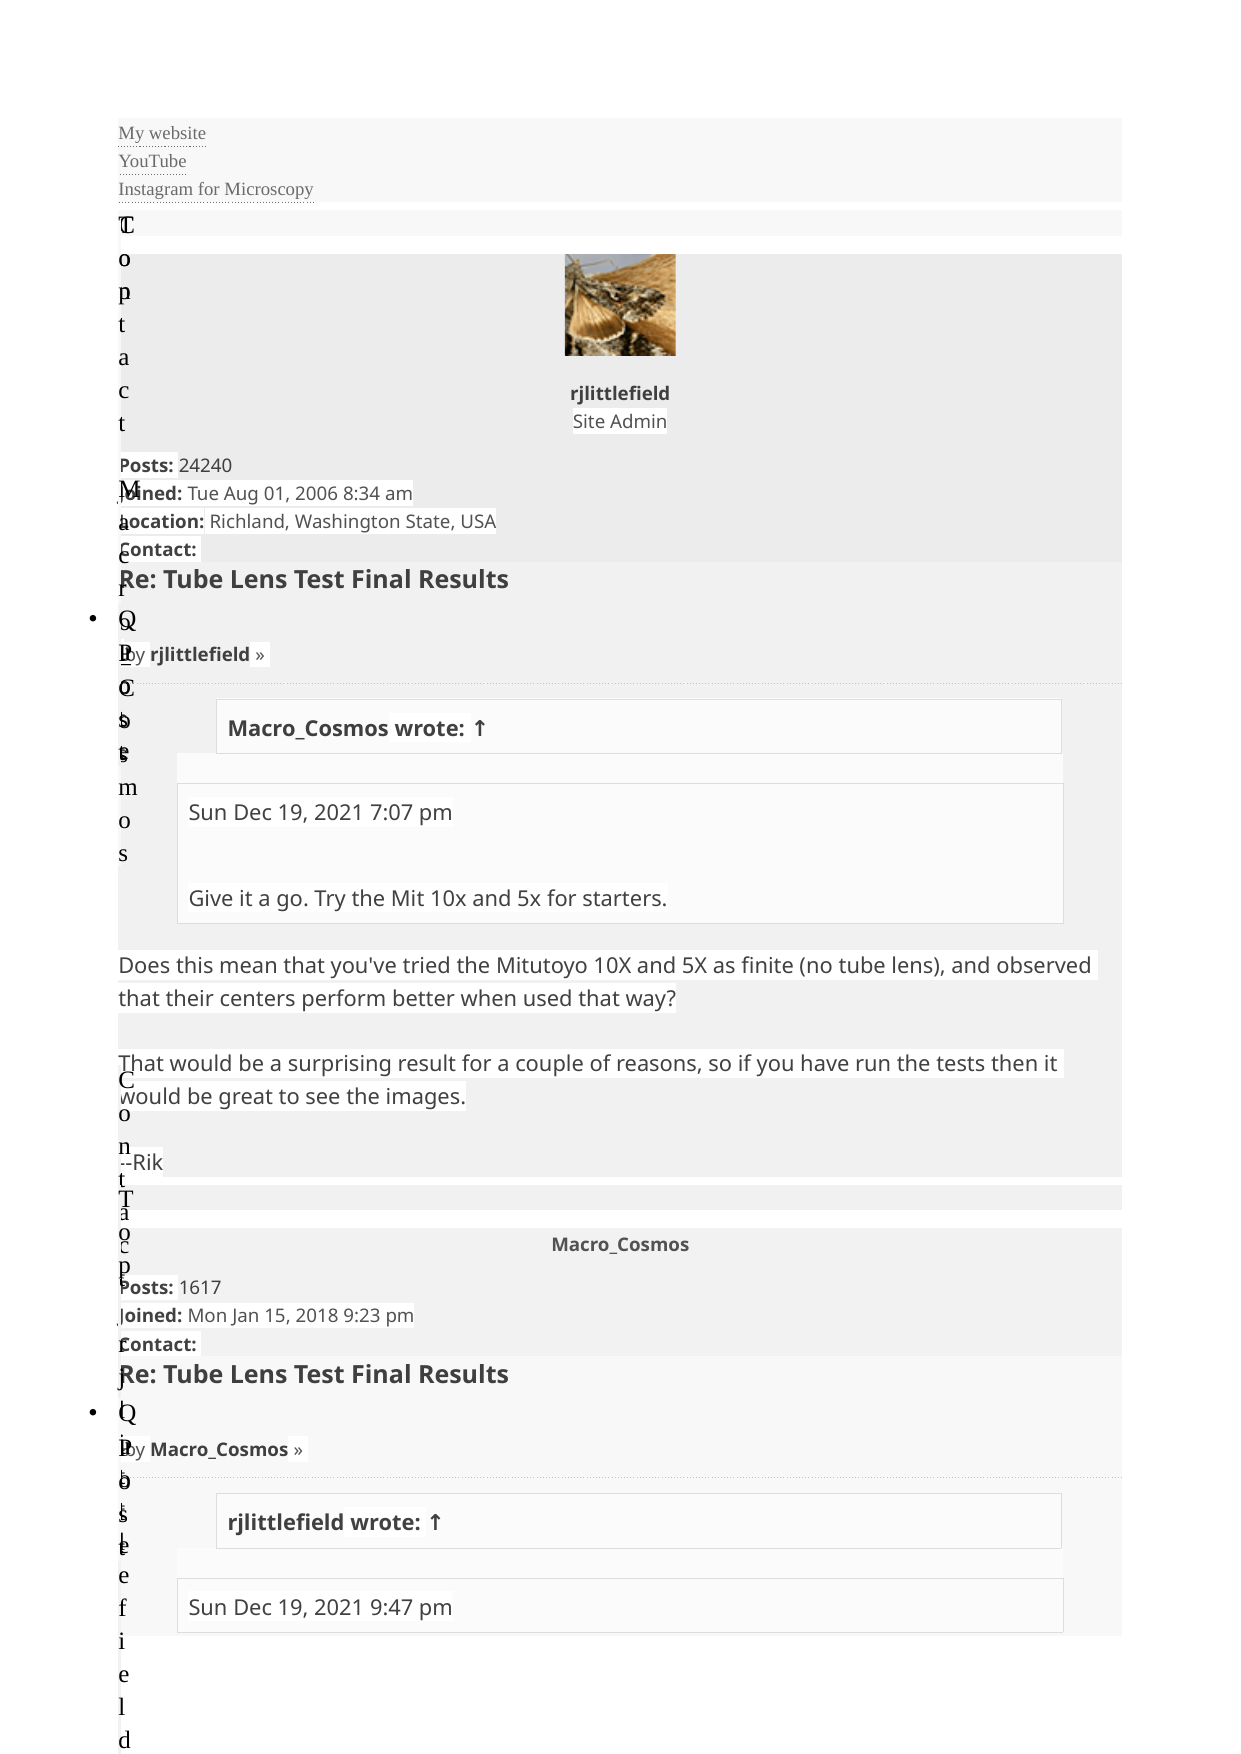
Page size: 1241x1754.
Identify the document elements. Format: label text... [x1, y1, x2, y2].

list Location: Richland, Washington State, USA [121, 506, 1122, 534]
subtitle rjlittlefield [121, 378, 1122, 406]
text Sun Dec 19, 2021 7:07 pm [178, 784, 1063, 827]
text by Macro_Cosmos » [121, 1433, 1122, 1477]
list Joined: Tue Aug 01, 2006 8:34 am [121, 478, 1122, 506]
subtitle Re: Tube Lens Test Final Results [121, 562, 841, 596]
list Posts: 24240 [121, 449, 1122, 478]
list Site Admin [121, 406, 1122, 434]
list Contact: [121, 1328, 1122, 1356]
text Does this mean that you've tried the Mitutoyo 10X and 5X as finite (no tube lens), and observed that their centers perform better when used that way? That would be a surprising result for a couple of reasons, so if you have run the tests then it would be great to see the images. --Rik [118, 947, 1122, 1177]
text rjlittlefield wrote: ↑ [217, 1494, 1061, 1548]
list Joined: Mon Jan 15, 2018 9:23 pm [121, 1300, 1122, 1328]
text Give it a go. Try the Mit 10x and 5x for starters. [178, 869, 1063, 923]
text Sun Dec 19, 2021 9:47 pm [178, 1579, 1063, 1632]
text My website YouTube Instagram for Microscopy [118, 118, 1122, 202]
subtitle Re: Tube Lens Test Final Results [121, 1356, 841, 1391]
picture [564, 254, 676, 356]
subtitle Macro_Cosmos [121, 1228, 1122, 1256]
text Macro_Cosmos wrote: ↑ [217, 700, 1061, 753]
list Contact: [121, 534, 1122, 562]
list Posts: 1617 [121, 1272, 1122, 1300]
text by rjlittlefield » [121, 638, 1122, 683]
